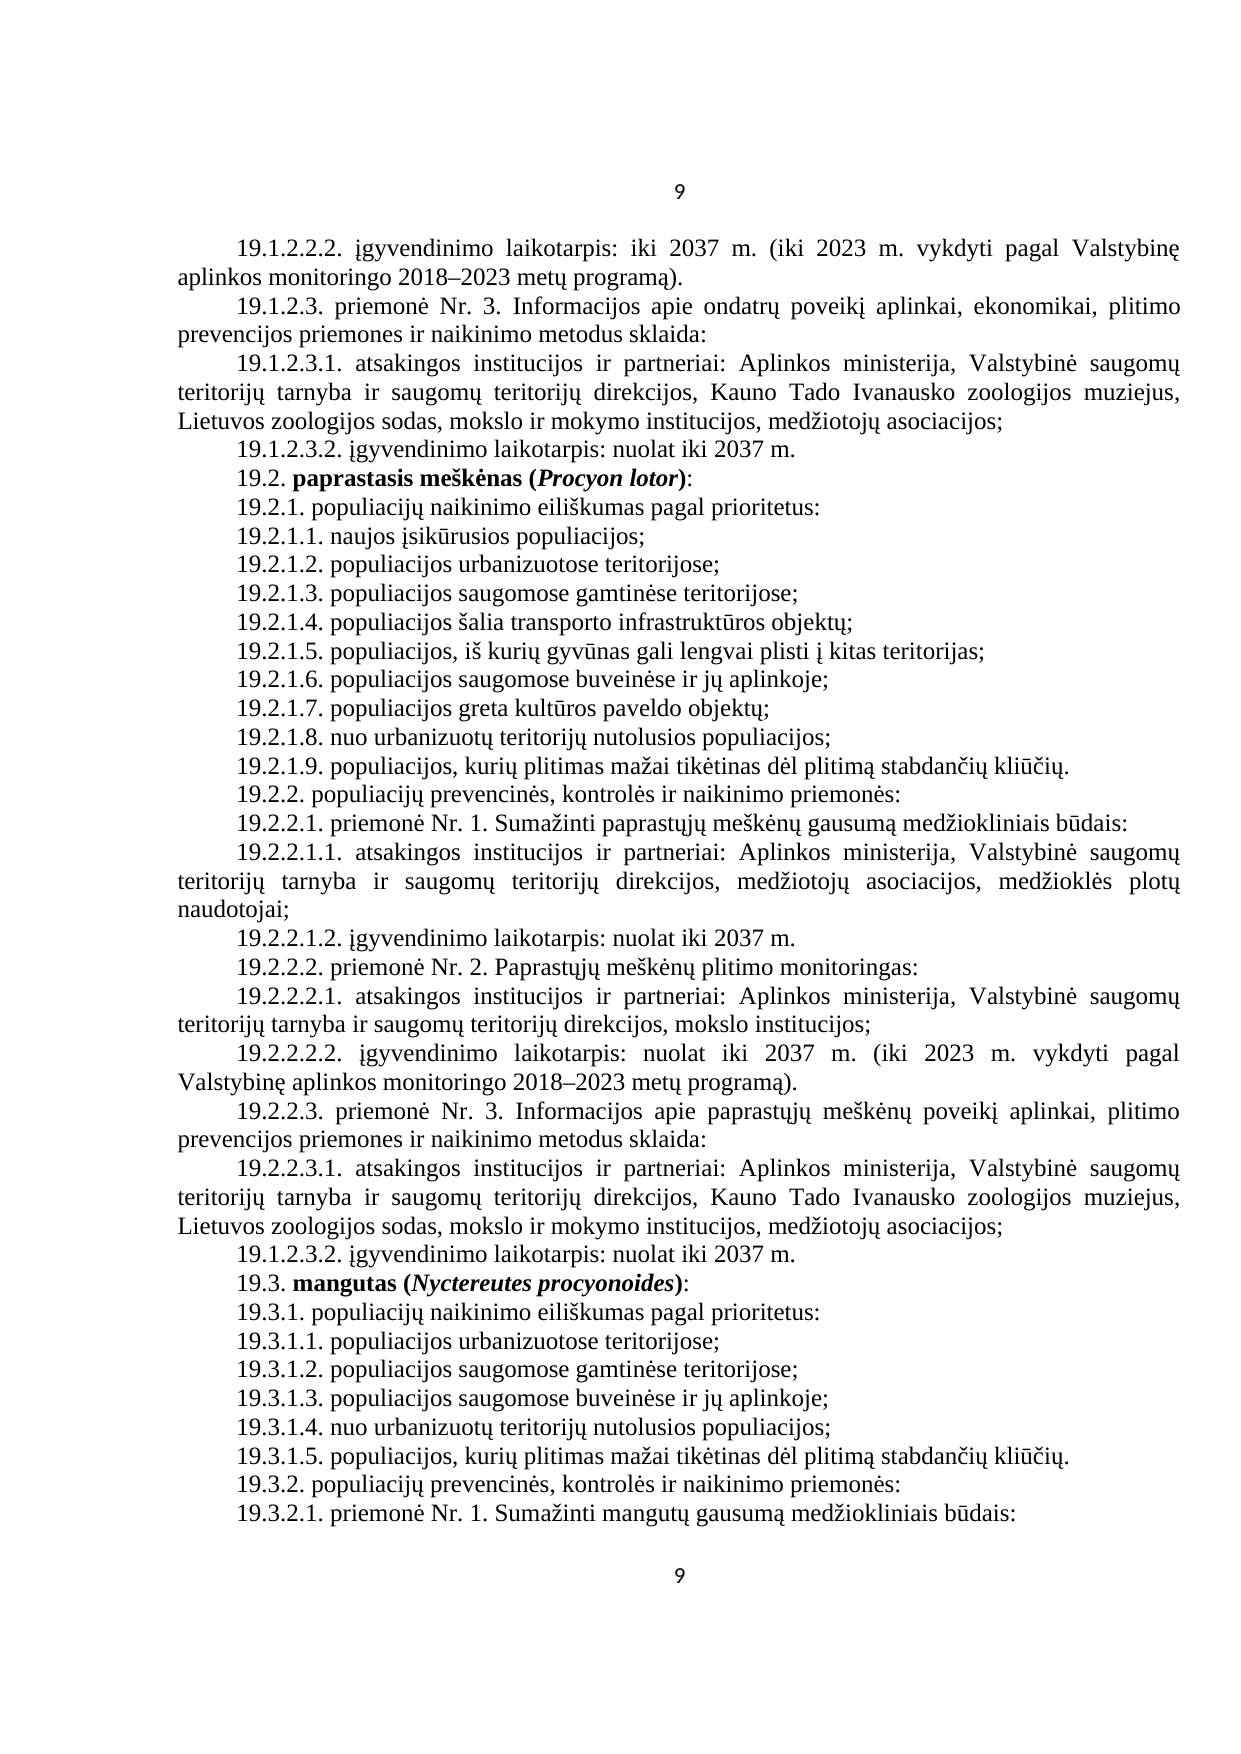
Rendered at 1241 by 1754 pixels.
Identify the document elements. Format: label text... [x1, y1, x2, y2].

text 19.2.1.2. populiacijos urbanizuotose teritorijose; [177, 549, 1181, 578]
text 19.3.1.2. populiacijos saugomose gamtinėse teritorijose; [177, 1354, 1181, 1383]
text 19.2.2.2. priemonė Nr. 2. Paprastųjų meškėnų plitimo monitoringas: [177, 952, 1181, 981]
text 19.1.2.3.2. įgyvendinimo laikotarpis: nuolat iki 2037 m. [177, 1239, 1181, 1268]
text 19.3.1.1. populiacijos urbanizuotose teritorijose; [177, 1326, 1181, 1354]
text 19.1.2.3. priemonė Nr. 3. Informacijos apie ondatrų poveikį aplinkai, ekonomikai, plitimo prevencijos priemones ir naikinimo metodus sklaida: [177, 291, 1181, 348]
text 19.2.1.9. populiacijos, kurių plitimas mažai tikėtinas dėl plitimą stabdančių kliūčių. [177, 751, 1181, 779]
text 19.2.2. populiacijų prevencinės, kontrolės ir naikinimo priemonės: [177, 779, 1181, 808]
text 19.3.1. populiacijų naikinimo eiliškumas pagal prioritetus: [177, 1297, 1181, 1326]
text 19.2.1.1. naujos įsikūrusios populiacijos; [177, 521, 1181, 549]
text 19.2.2.1.2. įgyvendinimo laikotarpis: nuolat iki 2037 m. [177, 923, 1181, 952]
text 19.2.1.4. populiacijos šalia transporto infrastruktūros objektų; [177, 607, 1181, 636]
text 19.3.2.1. priemonė Nr. 1. Sumažinti mangutų gausumą medžiokliniais būdais: [177, 1498, 1181, 1527]
text 19.1.2.3.1. atsakingos institucijos ir partneriai: Aplinkos ministerija, Valstybinė saugomų teritorijų tarnyba ir saugomų teritorijų direkcijos, Kauno Tado Ivanausko zoologijos muziejus, Lietuvos zoologijos sodas, mokslo ir mokymo institucijos, medžiotojų asociacijos; [177, 348, 1181, 434]
text 19.2.2.2.2. įgyvendinimo laikotarpis: nuolat iki 2037 m. (iki 2023 m. vykdyti pagal Valstybinę aplinkos monitoringo 2018–2023 metų programą). [177, 1038, 1181, 1096]
text 19.3.1.3. populiacijos saugomose buveinėse ir jų aplinkoje; [177, 1383, 1181, 1412]
text 19.3. mangutas (Nyctereutes procyonoides): [177, 1268, 1181, 1297]
text 19.2.1.5. populiacijos, iš kurių gyvūnas gali lengvai plisti į kitas teritorijas; [177, 636, 1181, 664]
text 19.2.1.6. populiacijos saugomose buveinėse ir jų aplinkoje; [177, 664, 1181, 693]
text 19.2.1. populiacijų naikinimo eiliškumas pagal prioritetus: [177, 492, 1181, 521]
text 19.2.2.1.1. atsakingos institucijos ir partneriai: Aplinkos ministerija, Valstybinė saugomų teritorijų tarnyba ir saugomų teritorijų direkcijos, medžiotojų asociacijos, medžioklės plotų naudotojai; [177, 837, 1181, 923]
text 19.2.1.8. nuo urbanizuotų teritorijų nutolusios populiacijos; [177, 722, 1181, 751]
text 19.2.2.2.1. atsakingos institucijos ir partneriai: Aplinkos ministerija, Valstybinė saugomų teritorijų tarnyba ir saugomų teritorijų direkcijos, mokslo institucijos; [177, 981, 1181, 1038]
text 19.1.2.3.2. įgyvendinimo laikotarpis: nuolat iki 2037 m. [177, 434, 1181, 463]
text 19.2.2.1. priemonė Nr. 1. Sumažinti paprastųjų meškėnų gausumą medžiokliniais būdais: [177, 808, 1181, 837]
text 19.2.2.3.1. atsakingos institucijos ir partneriai: Aplinkos ministerija, Valstybinė saugomų teritorijų tarnyba ir saugomų teritorijų direkcijos, Kauno Tado Ivanausko zoologijos muziejus, Lietuvos zoologijos sodas, mokslo ir mokymo institucijos, medžiotojų asociacijos; [177, 1153, 1181, 1239]
text 19.1.2.2.2. įgyvendinimo laikotarpis: iki 2037 m. (iki 2023 m. vykdyti pagal Valstybinę aplinkos monitoringo 2018–2023 metų programą). [177, 233, 1181, 291]
text 19.2.2.3. priemonė Nr. 3. Informacijos apie paprastųjų meškėnų poveikį aplinkai, plitimo prevencijos priemones ir naikinimo metodus sklaida: [177, 1096, 1181, 1153]
text 19.2.1.3. populiacijos saugomose gamtinėse teritorijose; [177, 578, 1181, 607]
text 19.3.2. populiacijų prevencinės, kontrolės ir naikinimo priemonės: [177, 1469, 1181, 1498]
text 19.2. paprastasis meškėnas (Procyon lotor): [177, 463, 1181, 492]
text 19.3.1.4. nuo urbanizuotų teritorijų nutolusios populiacijos; [177, 1412, 1181, 1441]
text 19.2.1.7. populiacijos greta kultūros paveldo objektų; [177, 693, 1181, 722]
text 19.3.1.5. populiacijos, kurių plitimas mažai tikėtinas dėl plitimą stabdančių kliūčių. [177, 1441, 1181, 1469]
